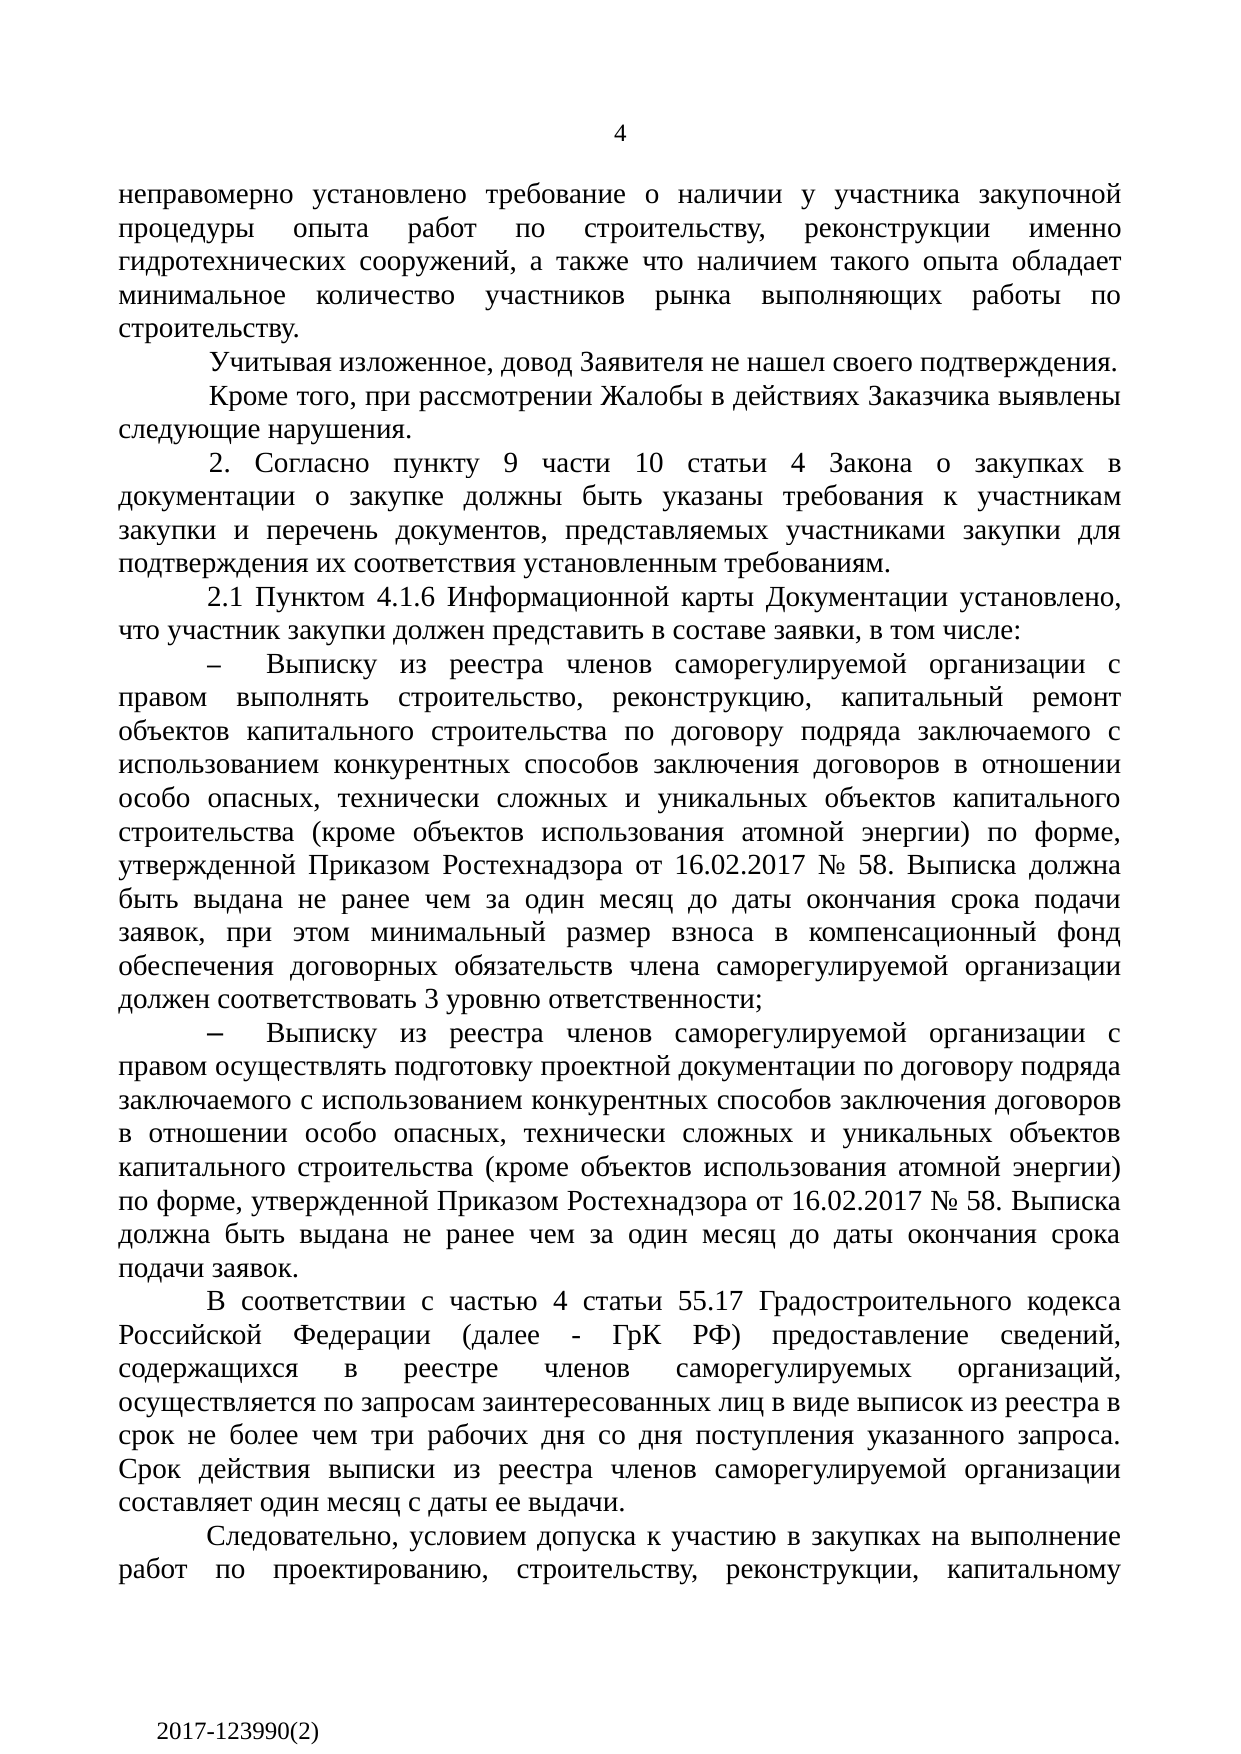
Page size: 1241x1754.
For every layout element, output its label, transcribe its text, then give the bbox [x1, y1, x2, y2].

text Кроме того, при рассмотрении Жалобы в действиях Заказчика выявлены следующие нарушения. [118, 378, 1122, 445]
text Учитывая изложенное, довод Заявителя не нашел своего подтверждения. [118, 344, 1122, 378]
text неправомерно установлено требование о наличии у участника закупочной процедуры опыта работ по строительству, реконструкции именно гидротехнических сооружений, а также что наличием такого опыта обладает минимальное количество участников рынка выполняющих работы по строительству. [118, 176, 1122, 344]
text 2. Согласно пункту 9 части 10 статьи 4 Закона о закупках в документации о закупке должны быть указаны требования к участникам закупки и перечень документов, представляемых участниками закупки для подтверждения их соответствия установленным требованиям. [118, 445, 1122, 579]
text 2.1 Пунктом 4.1.6 Информационной карты Документации установлено, что участник закупки должен представить в составе заявки, в том числе: [118, 579, 1122, 646]
list Выписку из реестра членов саморегулируемой организации с правом осуществлять подготовку проектной документации по договору подряда заключаемого с использованием конкурентных способов заключения договоров в отношении особо опасных, технически сложных и уникальных объектов капитального строительства (кроме объектов использования атомной энергии) по форме, утвержденной Приказом Ростехнадзора от 16.02.2017 № 58. Выписка должна быть выдана не ранее чем за один месяц до даты окончания срока подачи заявок. [118, 1015, 1122, 1283]
list Выписку из реестра членов саморегулируемой организации с правом выполнять строительство, реконструкцию, капитальный ремонт объектов капитального строительства по договору подряда заключаемого с использованием конкурентных способов заключения договоров в отношении особо опасных, технически сложных и уникальных объектов капитального строительства (кроме объектов использования атомной энергии) по форме, утвержденной Приказом Ростехнадзора от 16.02.2017 № 58. Выписка должна быть выдана не ранее чем за один месяц до даты окончания срока подачи заявок, при этом минимальный размер взноса в компенсационный фонд обеспечения договорных обязательств члена саморегулируемой организации должен соответствовать 3 уровню ответственности; [118, 646, 1122, 1015]
text Следовательно, условием допуска к участию в закупках на выполнение работ по проектированию, строительству, реконструкции, капитальному [118, 1518, 1122, 1585]
text В соответствии с частью 4 статьи 55.17 Градостроительного кодекса Российской Федерации (далее - ГрК РФ) предоставление сведений, содержащихся в реестре членов саморегулируемых организаций, осуществляется по запросам заинтересованных лиц в виде выписок из реестра в срок не более чем три рабочих дня со дня поступления указанного запроса. Срок действия выписки из реестра членов саморегулируемой организации составляет один месяц с даты ее выдачи. [118, 1283, 1122, 1518]
